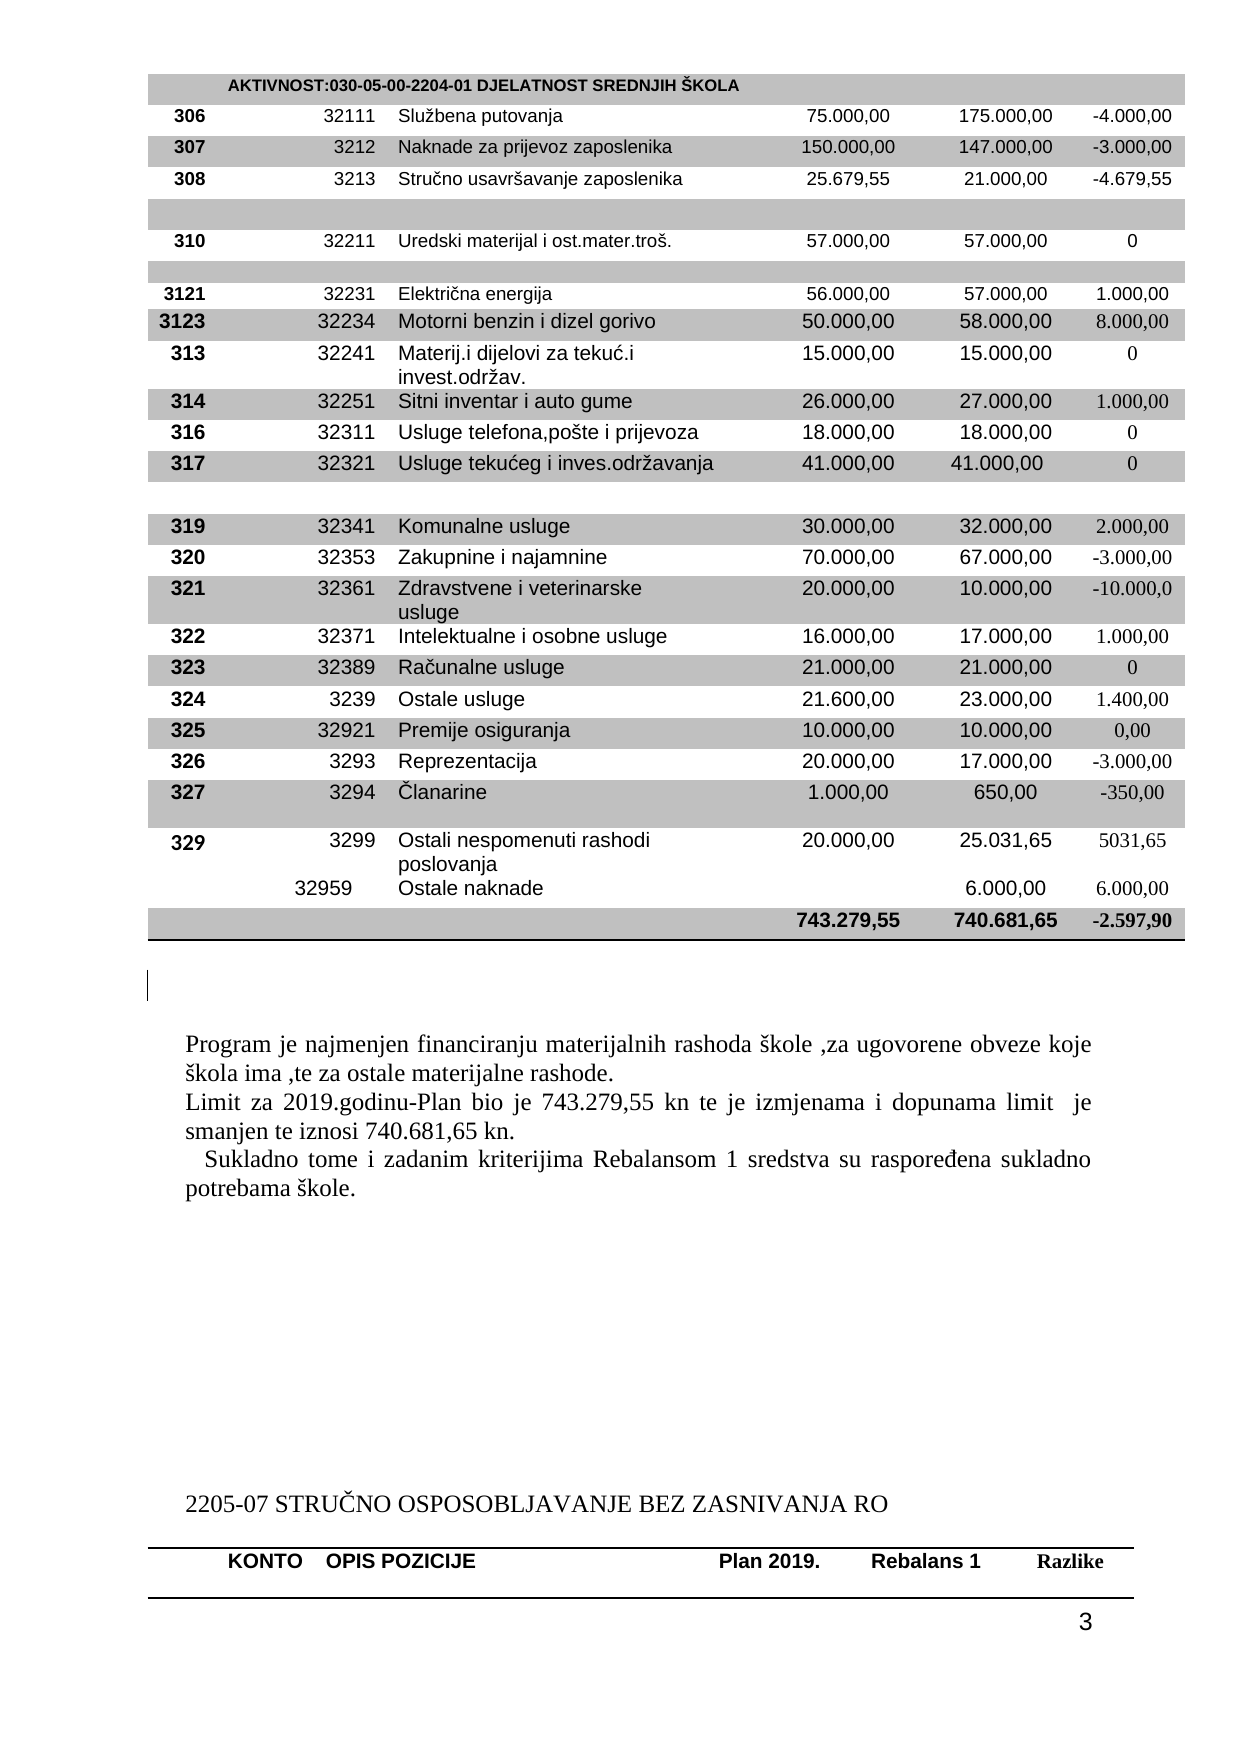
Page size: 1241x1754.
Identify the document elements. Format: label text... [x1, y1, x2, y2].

table_cell 57.000,00 [932, 230, 1079, 261]
table_cell AKTIVNOST:030-05-00-2204-01 DJELATNOST SREDNJIH ŠKOLA [216, 74, 932, 105]
table_cell 23.000,00 [932, 686, 1079, 718]
table_cell 17.000,00 [932, 624, 1079, 655]
table_header Plan 2019. [707, 1549, 859, 1597]
table_cell Usluge tekućeg i inves.održavanja [387, 451, 764, 482]
table_cell 322 [148, 624, 216, 655]
table_cell 56.000,00 [764, 283, 932, 309]
table_cell [932, 74, 1079, 105]
table_cell Električna energija [387, 283, 764, 309]
table_cell Računalne usluge [387, 655, 764, 686]
table_cell -3.000,00 [1079, 136, 1185, 167]
table_cell 0 [1079, 230, 1185, 261]
table_cell 32959 [216, 876, 387, 907]
table_cell 323 [148, 655, 216, 686]
table_cell [216, 199, 387, 230]
table_cell 329 [148, 828, 216, 876]
table_cell 21.000,00 [764, 655, 932, 686]
table_cell 15.000,00 [932, 341, 1079, 388]
table_cell 41.000,00 [932, 451, 1079, 482]
table_cell 10.000,00 [932, 718, 1079, 749]
table_cell [387, 908, 764, 939]
table_cell [1079, 199, 1185, 230]
table_cell Ostali nespomenuti rashodi poslovanja [387, 828, 764, 876]
table_cell [1079, 482, 1185, 513]
table_cell 21.000,00 [932, 168, 1079, 199]
table_cell 310 [148, 230, 216, 261]
table_cell 147.000,00 [932, 136, 1079, 167]
table_cell [148, 199, 216, 230]
table_cell 743.279,55 [764, 908, 932, 939]
table_cell [148, 482, 216, 513]
table_cell 314 [148, 389, 216, 420]
table_cell 3212 [216, 136, 387, 167]
table_cell -10.000,0 [1079, 576, 1185, 624]
table_cell 3294 [216, 780, 387, 828]
table_cell 0 [1079, 341, 1185, 388]
text Program je najmenjen financiranju materijalnih rashoda škole ,za ugovorene obveze koje škola ima ,te za ostale materijalne rashode. [185, 1029, 1093, 1087]
table_header Razlike [1007, 1549, 1133, 1597]
table_cell Zakupnine i najamnine [387, 545, 764, 576]
table_cell 8.000,00 [1079, 309, 1185, 341]
table_cell 0 [1079, 420, 1185, 451]
table_cell [216, 261, 387, 283]
table_cell [764, 876, 932, 907]
table_cell 327 [148, 780, 216, 828]
table_header OPIS POZICIJE [314, 1549, 707, 1597]
table_cell 3213 [216, 168, 387, 199]
table_cell Reprezentacija [387, 749, 764, 780]
table_cell 1.000,00 [764, 780, 932, 828]
table_cell Komunalne usluge [387, 514, 764, 545]
table_cell 319 [148, 514, 216, 545]
table_cell Ostale naknade [387, 876, 764, 907]
table_cell Motorni benzin i dizel gorivo [387, 309, 764, 341]
table_cell 10.000,00 [932, 576, 1079, 624]
table_cell 16.000,00 [764, 624, 932, 655]
table_cell Naknade za prijevoz zaposlenika [387, 136, 764, 167]
table_cell -2.597,90 [1079, 908, 1185, 939]
table_cell [148, 876, 216, 907]
table_cell Materij.i dijelovi za tekuć.i invest.održav. [387, 341, 764, 388]
table_cell 32353 [216, 545, 387, 576]
table_cell 32921 [216, 718, 387, 749]
table_cell -3.000,00 [1079, 545, 1185, 576]
table_cell 20.000,00 [764, 576, 932, 624]
table_cell 18.000,00 [932, 420, 1079, 451]
table_cell Uredski materijal i ost.mater.troš. [387, 230, 764, 261]
table_header [148, 970, 181, 1001]
table_cell 25.031,65 [932, 828, 1079, 876]
table_cell [387, 199, 764, 230]
table_cell 58.000,00 [932, 309, 1079, 341]
table_cell 0,00 [1079, 718, 1185, 749]
table_cell Sitni inventar i auto gume [387, 389, 764, 420]
table_cell 57.000,00 [932, 283, 1079, 309]
table_cell 307 [148, 136, 216, 167]
table_cell 150.000,00 [764, 136, 932, 167]
table_cell 25.679,55 [764, 168, 932, 199]
table_cell 32341 [216, 514, 387, 545]
table_cell 1.000,00 [1079, 283, 1185, 309]
table_cell Ostale usluge [387, 686, 764, 718]
table_cell 75.000,00 [764, 105, 932, 136]
table_cell 3239 [216, 686, 387, 718]
table_cell 32371 [216, 624, 387, 655]
table_cell Zdravstvene i veterinarske usluge [387, 576, 764, 624]
table_cell 15.000,00 [764, 341, 932, 388]
table_cell [764, 482, 932, 513]
table_cell 30.000,00 [764, 514, 932, 545]
table_cell 3293 [216, 749, 387, 780]
table_cell 32321 [216, 451, 387, 482]
table_cell [216, 482, 387, 513]
table_cell 308 [148, 168, 216, 199]
table_cell [148, 908, 216, 939]
table_cell Usluge telefona,pošte i prijevoza [387, 420, 764, 451]
table_cell [216, 908, 387, 939]
table_header KONTO [216, 1549, 314, 1597]
table_cell [1079, 261, 1185, 283]
table_cell 316 [148, 420, 216, 451]
table_cell 18.000,00 [764, 420, 932, 451]
table_cell Stručno usavršavanje zaposlenika [387, 168, 764, 199]
table_cell Članarine [387, 780, 764, 828]
table_cell 326 [148, 749, 216, 780]
table_cell 50.000,00 [764, 309, 932, 341]
table_cell [387, 261, 764, 283]
table_cell 20.000,00 [764, 749, 932, 780]
table_cell 6.000,00 [1079, 876, 1185, 907]
text 2205-07 STRUČNO OSPOSOBLJAVANJE BEZ ZASNIVANJA RO [185, 1489, 1093, 1518]
table_cell [148, 74, 216, 105]
table_cell [1079, 74, 1185, 105]
table_cell 32234 [216, 309, 387, 341]
table_cell 2.000,00 [1079, 514, 1185, 545]
table_cell 26.000,00 [764, 389, 932, 420]
table_cell 1.400,00 [1079, 686, 1185, 718]
table_cell [148, 261, 216, 283]
text Sukladno tome i zadanim kriterijima Rebalansom 1 sredstva su raspoređena sukladno potrebama škole. [185, 1144, 1093, 1202]
table_cell -4.000,00 [1079, 105, 1185, 136]
table_cell -3.000,00 [1079, 749, 1185, 780]
table_cell 21.600,00 [764, 686, 932, 718]
table_cell 32389 [216, 655, 387, 686]
table_cell 317 [148, 451, 216, 482]
table_cell 41.000,00 [764, 451, 932, 482]
table_cell 67.000,00 [932, 545, 1079, 576]
table_cell [932, 261, 1079, 283]
table_cell 0 [1079, 655, 1185, 686]
text Limit za 2019.godinu-Plan bio je 743.279,55 kn te je izmjenama i dopunama limit je smanjen te iznosi 740.681,65 kn. [185, 1087, 1093, 1144]
table_cell 10.000,00 [764, 718, 932, 749]
table_cell 70.000,00 [764, 545, 932, 576]
table_cell -4.679,55 [1079, 168, 1185, 199]
table_cell 17.000,00 [932, 749, 1079, 780]
table_cell 324 [148, 686, 216, 718]
table_cell 175.000,00 [932, 105, 1079, 136]
table_cell 320 [148, 545, 216, 576]
table_cell 32251 [216, 389, 387, 420]
table_cell 3123 [148, 309, 216, 341]
table_cell 32231 [216, 283, 387, 309]
table_cell 740.681,65 [932, 908, 1079, 939]
table_cell 3299 [216, 828, 387, 876]
table_header [148, 1549, 216, 1597]
table_cell 313 [148, 341, 216, 388]
table_cell Intelektualne i osobne usluge [387, 624, 764, 655]
table_cell Službena putovanja [387, 105, 764, 136]
table_cell 1.000,00 [1079, 624, 1185, 655]
table_cell 3121 [148, 283, 216, 309]
table_cell 321 [148, 576, 216, 624]
table_cell 6.000,00 [932, 876, 1079, 907]
table_cell 306 [148, 105, 216, 136]
table_cell [387, 482, 764, 513]
table_cell 32211 [216, 230, 387, 261]
table_cell 1.000,00 [1079, 389, 1185, 420]
table_cell 32.000,00 [932, 514, 1079, 545]
table_cell 5031,65 [1079, 828, 1185, 876]
table_cell 32361 [216, 576, 387, 624]
table_cell 20.000,00 [764, 828, 932, 876]
table_cell [764, 199, 932, 230]
table_cell 650,00 [932, 780, 1079, 828]
table_cell 21.000,00 [932, 655, 1079, 686]
table_cell 325 [148, 718, 216, 749]
table_cell 27.000,00 [932, 389, 1079, 420]
table_cell 32241 [216, 341, 387, 388]
table_cell 32111 [216, 105, 387, 136]
table_cell [764, 261, 932, 283]
table_cell -350,00 [1079, 780, 1185, 828]
table_header Rebalans 1 [860, 1549, 1007, 1597]
table_cell 32311 [216, 420, 387, 451]
table_cell Premije osiguranja [387, 718, 764, 749]
table_cell 57.000,00 [764, 230, 932, 261]
table_cell 0 [1079, 451, 1185, 482]
table_cell [932, 199, 1079, 230]
table_cell [932, 482, 1079, 513]
